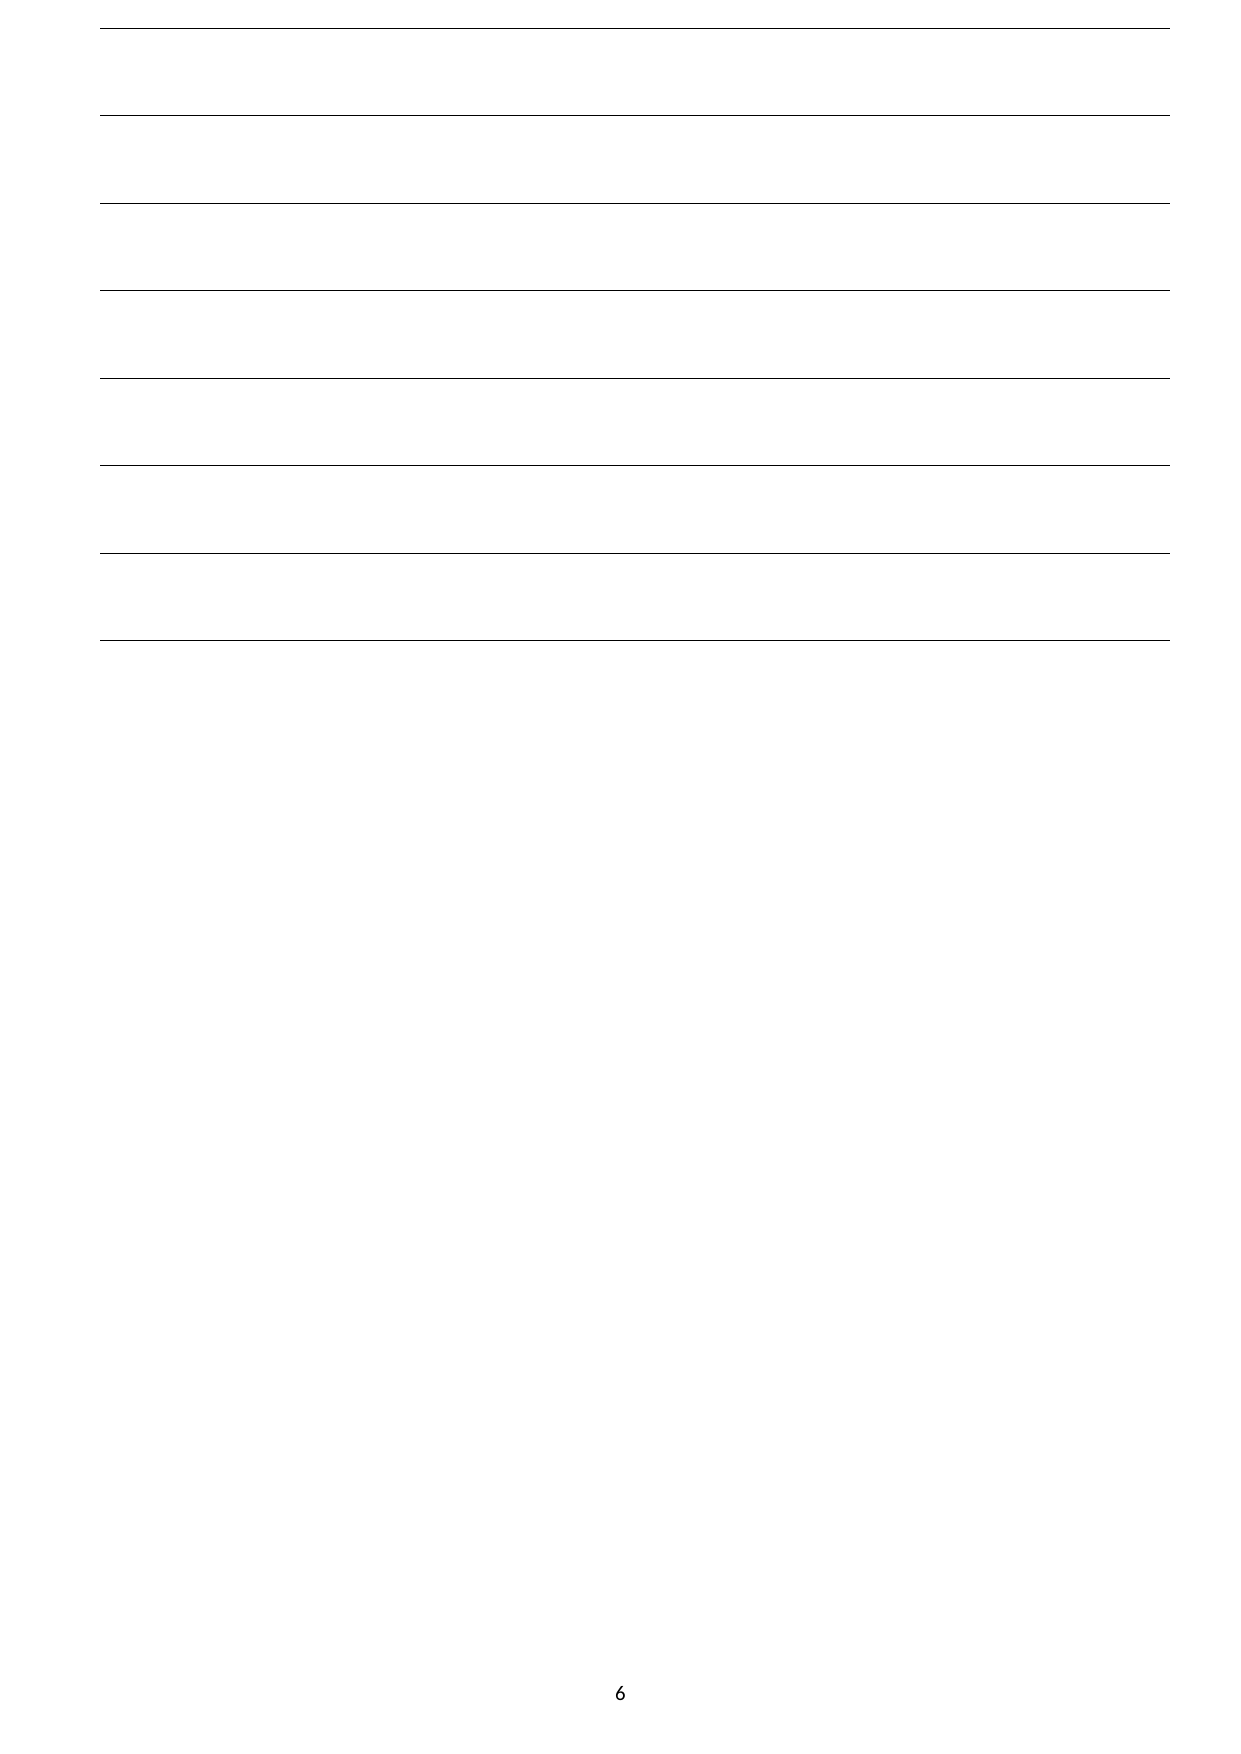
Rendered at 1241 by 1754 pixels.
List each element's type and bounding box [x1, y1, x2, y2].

table_cell [100, 554, 1170, 640]
table_cell [100, 291, 1170, 377]
table_cell [100, 466, 1170, 552]
table_cell [100, 204, 1170, 290]
table_cell [100, 116, 1170, 202]
table_cell [100, 29, 1170, 115]
table_cell [100, 379, 1170, 465]
